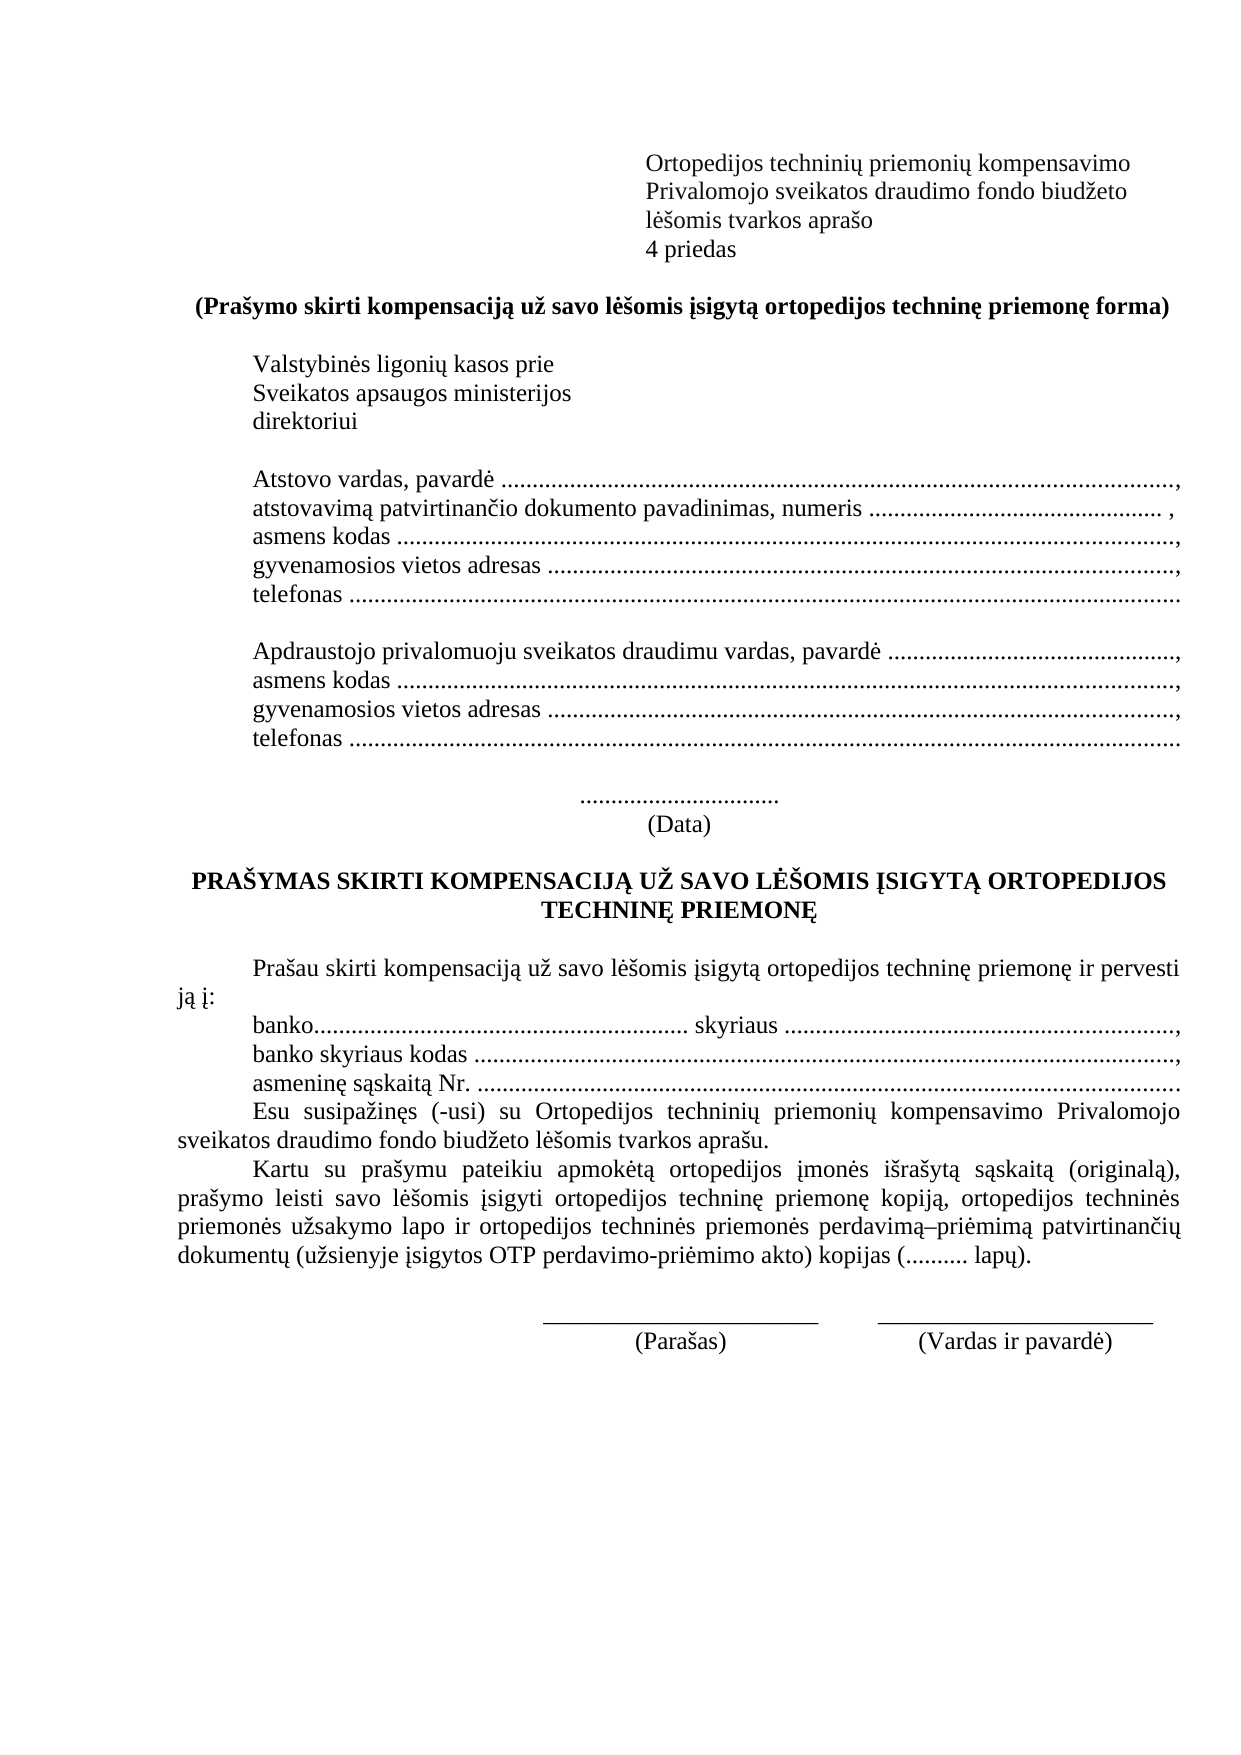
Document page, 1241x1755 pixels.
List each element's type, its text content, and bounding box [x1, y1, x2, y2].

text PRAŠYMAS SKIRTI KOMPENSACIJĄ UŽ SAVO LĖŠOMIS ĮSIGYTĄ ORTOPEDIJOS TECHNINĘ PRIEMONĘ [177, 866, 1181, 924]
text (Prašymo skirti kompensaciją už savo lėšomis įsigytą ortopedijos techninę priemonę forma) [177, 291, 1181, 320]
text atstovavimą patvirtinančio dokumento pavadinimas, numeris ............................................... , [177, 493, 1181, 521]
text Apdraustojo privalomuoju sveikatos draudimu vardas, pavardė , [177, 636, 1181, 665]
text Atstovo vardas, pavardė , [177, 464, 1181, 493]
text direktoriui [177, 406, 1181, 435]
text banko............................................................ skyriaus , [177, 1010, 1181, 1039]
text Ortopedijos techninių priemonių kompensavimo [645, 148, 1181, 176]
text Valstybinės ligonių kasos prie [177, 349, 1181, 378]
text ................................ [177, 780, 1181, 809]
text (Data) [177, 809, 1181, 838]
text Esu susipažinęs (-usi) su Ortopedijos techninių priemonių kompensavimo Privalomojo sveikatos draudimo fondo biudžeto lėšomis tvarkos aprašu. [177, 1096, 1181, 1154]
text asmens kodas , [177, 665, 1181, 694]
text asmens kodas , [177, 521, 1181, 550]
text Kartu su prašymu pateikiu apmokėtą ortopedijos įmonės išrašytą sąskaitą (originalą), prašymo leisti savo lėšomis įsigyti ortopedijos techninę priemonę kopiją, ortopedijos techninės priemonės užsakymo lapo ir ortopedijos techninės priemonės perdavimą–priėmimą patvirtinančių dokumentų (užsienyje įsigytos OTP perdavimo-priėmimo akto) kopijas (.......... lapų). [177, 1154, 1181, 1269]
table_cell (Parašas) [513, 1326, 848, 1355]
text telefonas . [177, 579, 1181, 608]
text Privalomojo sveikatos draudimo fondo biudžeto [645, 176, 1181, 205]
text lėšomis tvarkos aprašo [583, 205, 1181, 234]
table_header ______________________ [848, 1298, 1183, 1326]
text asmeninę sąskaitą Nr. . [177, 1068, 1181, 1096]
text gyvenamosios vietos adresas , [177, 550, 1181, 579]
table_cell (Vardas ir pavardė) [848, 1326, 1183, 1355]
text 4 priedas [510, 234, 1181, 263]
text Sveikatos apsaugos ministerijos [177, 378, 1181, 406]
text Prašau skirti kompensaciją už savo lėšomis įsigytą ortopedijos techninę priemonę ir pervesti ją į: [177, 953, 1181, 1010]
text banko skyriaus kodas , [177, 1039, 1181, 1068]
table_header ______________________ [513, 1298, 848, 1326]
text telefonas . [177, 723, 1181, 751]
text gyvenamosios vietos adresas , [177, 694, 1181, 723]
